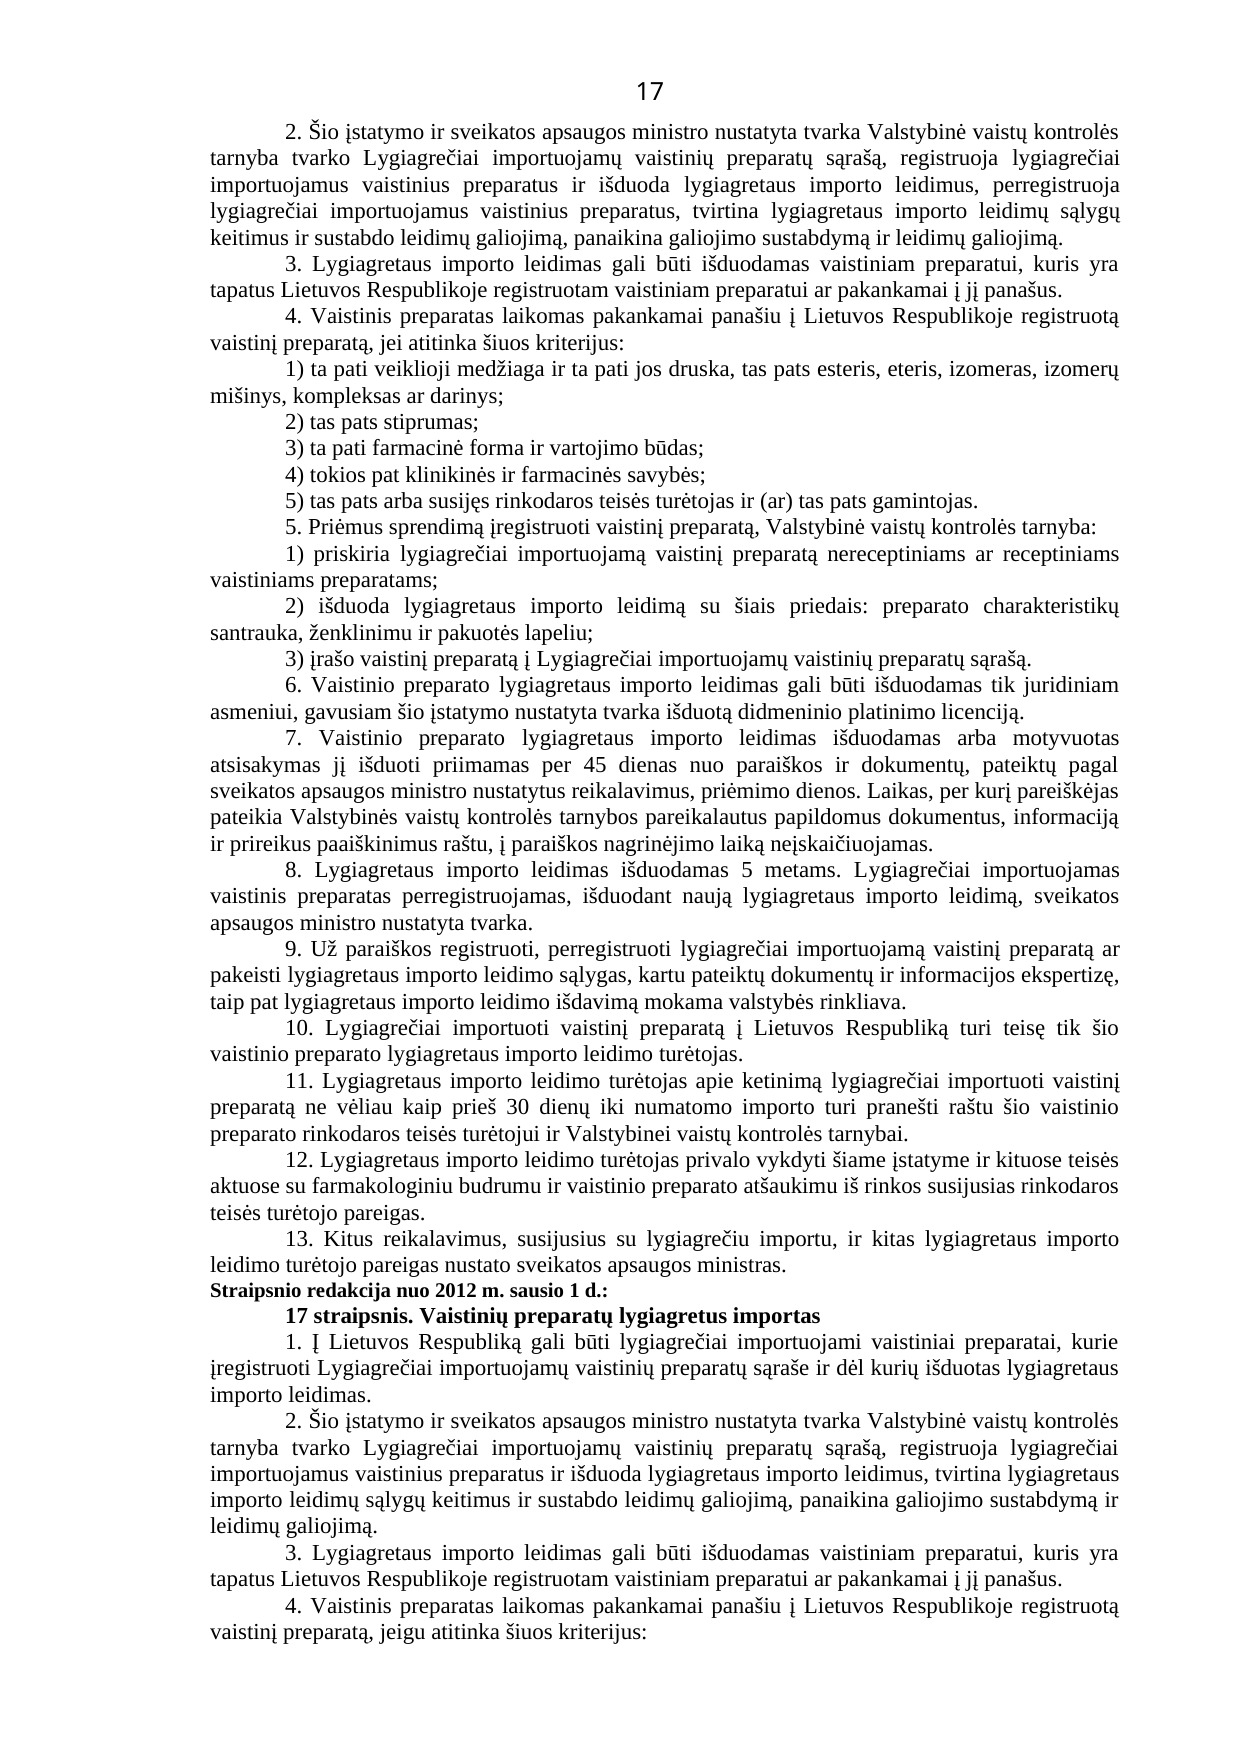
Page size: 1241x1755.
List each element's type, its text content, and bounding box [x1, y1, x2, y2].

text 12. Lygiagretaus importo leidimo turėtojas privalo vykdyti šiame įstatyme ir kituose teisės aktuose su farmakologiniu budrumu ir vaistinio preparato atšaukimu iš rinkos susijusias rinkodaros teisės turėtojo pareigas. [210, 1146, 1120, 1225]
text 2) tas pats stiprumas; [210, 408, 1120, 434]
text 5) tas pats arba susijęs rinkodaros teisės turėtojas ir (ar) tas pats gamintojas. [210, 487, 1120, 513]
text 4. Vaistinis preparatas laikomas pakankamai panašiu į Lietuvos Respublikoje registruotą vaistinį preparatą, jei atitinka šiuos kriterijus: [210, 303, 1120, 355]
text 4. Vaistinis preparatas laikomas pakankamai panašiu į Lietuvos Respublikoje registruotą vaistinį preparatą, jeigu atitinka šiuos kriterijus: [210, 1592, 1120, 1644]
text 11. Lygiagretaus importo leidimo turėtojas apie ketinimą lygiagrečiai importuoti vaistinį preparatą ne vėliau kaip prieš 30 dienų iki numatomo importo turi pranešti raštu šio vaistinio preparato rinkodaros teisės turėtojui ir Valstybinei vaistų kontrolės tarnybai. [210, 1067, 1120, 1146]
text 5. Priėmus sprendimą įregistruoti vaistinį preparatą, Valstybinė vaistų kontrolės tarnyba: [210, 513, 1120, 540]
text 3) ta pati farmacinė forma ir vartojimo būdas; [210, 434, 1120, 461]
text 3) įrašo vaistinį preparatą į Lygiagrečiai importuojamų vaistinių preparatų sąrašą. [210, 645, 1120, 672]
text 13. Kitus reikalavimus, susijusius su lygiagrečiu importu, ir kitas lygiagretaus importo leidimo turėtojo pareigas nustato sveikatos apsaugos ministras. [210, 1225, 1120, 1278]
text 9. Už paraiškos registruoti, perregistruoti lygiagrečiai importuojamą vaistinį preparatą ar pakeisti lygiagretaus importo leidimo sąlygas, kartu pateiktų dokumentų ir informacijos ekspertizę, taip pat lygiagretaus importo leidimo išdavimą mokama valstybės rinkliava. [210, 935, 1120, 1014]
text 3. Lygiagretaus importo leidimas gali būti išduodamas vaistiniam preparatui, kuris yra tapatus Lietuvos Respublikoje registruotam vaistiniam preparatui ar pakankamai į jį panašus. [210, 1539, 1120, 1592]
text 17 straipsnis. Vaistinių preparatų lygiagretus importas [210, 1302, 1120, 1328]
text 8. Lygiagretaus importo leidimas išduodamas 5 metams. Lygiagrečiai importuojamas vaistinis preparatas perregistruojamas, išduodant naują lygiagretaus importo leidimą, sveikatos apsaugos ministro nustatyta tvarka. [210, 856, 1120, 935]
text 4) tokios pat klinikinės ir farmacinės savybės; [210, 461, 1120, 487]
text 3. Lygiagretaus importo leidimas gali būti išduodamas vaistiniam preparatui, kuris yra tapatus Lietuvos Respublikoje registruotam vaistiniam preparatui ar pakankamai į jį panašus. [210, 250, 1120, 303]
text 1) ta pati veiklioji medžiaga ir ta pati jos druska, tas pats esteris, eteris, izomeras, izomerų mišinys, kompleksas ar darinys; [210, 355, 1120, 408]
text 2) išduoda lygiagretaus importo leidimą su šiais priedais: preparato charakteristikų santrauka, ženklinimu ir pakuotės lapeliu; [210, 592, 1120, 645]
text 1. Į Lietuvos Respubliką gali būti lygiagrečiai importuojami vaistiniai preparatai, kurie įregistruoti Lygiagrečiai importuojamų vaistinių preparatų sąraše ir dėl kurių išduotas lygiagretaus importo leidimas. [210, 1328, 1120, 1407]
text 7. Vaistinio preparato lygiagretaus importo leidimas išduodamas arba motyvuotas atsisakymas jį išduoti priimamas per 45 dienas nuo paraiškos ir dokumentų, pateiktų pagal sveikatos apsaugos ministro nustatytus reikalavimus, priėmimo dienos. Laikas, per kurį pareiškėjas pateikia Valstybinės vaistų kontrolės tarnybos pareikalautus papildomus dokumentus, informaciją ir prireikus paaiškinimus raštu, į paraiškos nagrinėjimo laiką neįskaičiuojamas. [210, 724, 1120, 856]
text 2. Šio įstatymo ir sveikatos apsaugos ministro nustatyta tvarka Valstybinė vaistų kontrolės tarnyba tvarko Lygiagrečiai importuojamų vaistinių preparatų sąrašą, registruoja lygiagrečiai importuojamus vaistinius preparatus ir išduoda lygiagretaus importo leidimus, tvirtina lygiagretaus importo leidimų sąlygų keitimus ir sustabdo leidimų galiojimą, panaikina galiojimo sustabdymą ir leidimų galiojimą. [210, 1407, 1120, 1539]
text 1) priskiria lygiagrečiai importuojamą vaistinį preparatą nereceptiniams ar receptiniams vaistiniams preparatams; [210, 540, 1120, 592]
text Straipsnio redakcija nuo 2012 m. sausio 1 d.: [210, 1278, 1120, 1302]
text 6. Vaistinio preparato lygiagretaus importo leidimas gali būti išduodamas tik juridiniam asmeniui, gavusiam šio įstatymo nustatyta tvarka išduotą didmeninio platinimo licenciją. [210, 672, 1120, 724]
text 10. Lygiagrečiai importuoti vaistinį preparatą į Lietuvos Respubliką turi teisę tik šio vaistinio preparato lygiagretaus importo leidimo turėtojas. [210, 1014, 1120, 1067]
text 2. Šio įstatymo ir sveikatos apsaugos ministro nustatyta tvarka Valstybinė vaistų kontrolės tarnyba tvarko Lygiagrečiai importuojamų vaistinių preparatų sąrašą, registruoja lygiagrečiai importuojamus vaistinius preparatus ir išduoda lygiagretaus importo leidimus, perregistruoja lygiagrečiai importuojamus vaistinius preparatus, tvirtina lygiagretaus importo leidimų sąlygų keitimus ir sustabdo leidimų galiojimą, panaikina galiojimo sustabdymą ir leidimų galiojimą. [210, 118, 1120, 250]
